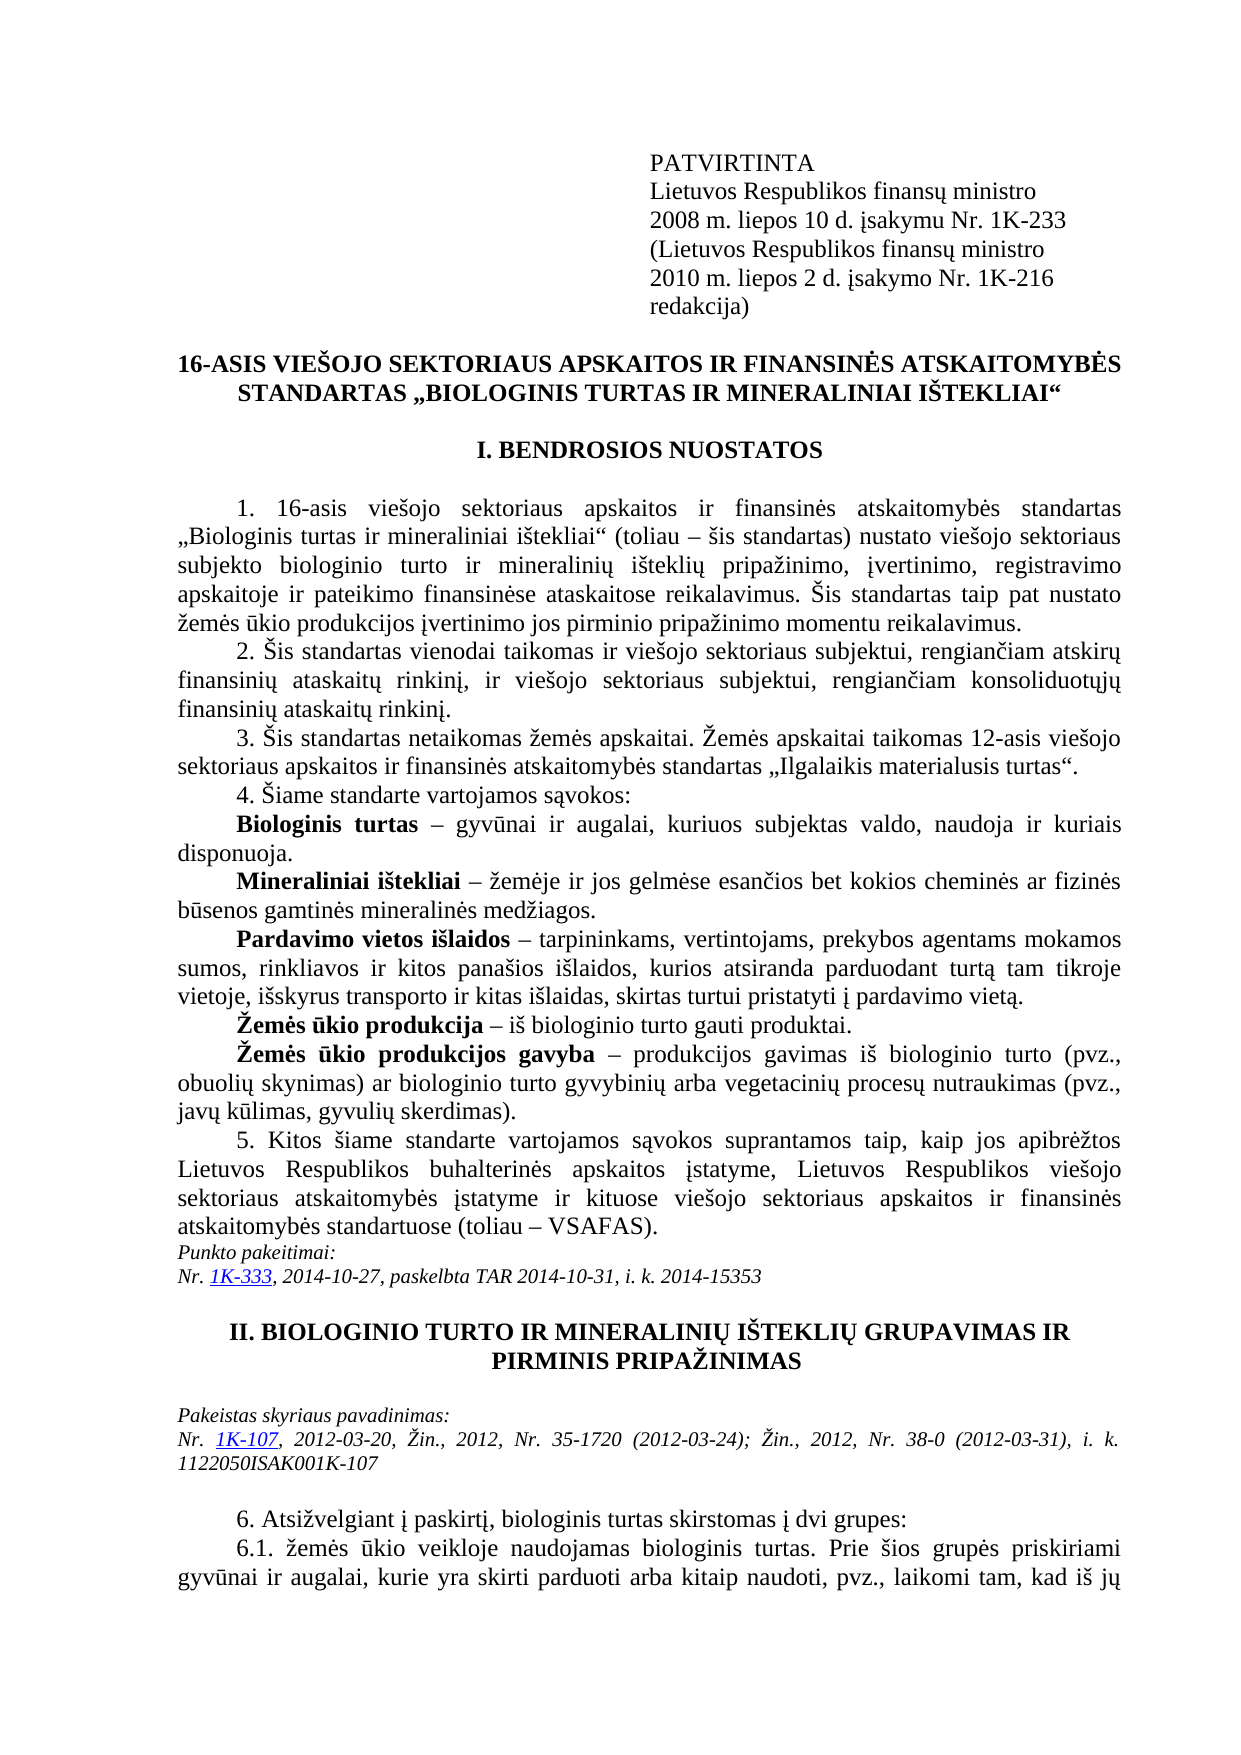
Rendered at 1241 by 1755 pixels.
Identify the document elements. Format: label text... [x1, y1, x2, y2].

text PATVIRTINTA [649, 148, 1122, 176]
text Nr. 1K-333, 2014-10-27, paskelbta TAR 2014-10-31, i. k. 2014-15353 [177, 1264, 1122, 1288]
text 1. 16-asis viešojo sektoriaus apskaitos ir finansinės atskaitomybės standartas „Biologinis turtas ir mineraliniai ištekliai“ (toliau – šis standartas) nustato viešojo sektoriaus subjekto biologinio turto ir mineralinių išteklių pripažinimo, įvertinimo, registravimo apskaitoje ir pateikimo finansinėse ataskaitose reikalavimus. Šis standartas taip pat nustato žemės ūkio produkcijos įvertinimo jos pirminio pripažinimo momentu reikalavimus. [177, 493, 1122, 636]
text Nr. 1K-107, 2012-03-20, Žin., 2012, Nr. 35-1720 (2012-03-24); Žin., 2012, Nr. 38-0 (2012-03-31), i. k. 1122050ISAK001K-107 [177, 1427, 1122, 1475]
text 16-ASIS VIEŠOJO SEKTORIAUS APSKAITOS IR FINANSINĖS ATSKAITOMYBĖS STANDARTAS „BIOLOGINIS TURTAS IR MINERALINIAI IŠTEKLIAI“ [177, 349, 1122, 406]
text Mineraliniai ištekliai – žemėje ir jos gelmėse esančios bet kokios cheminės ar fizinės būsenos gamtinės mineralinės medžiagos. [177, 866, 1122, 924]
text Biologinis turtas – gyvūnai ir augalai, kuriuos subjektas valdo, naudoja ir kuriais disponuoja. [177, 809, 1122, 866]
text Žemės ūkio produkcija – iš biologinio turto gauti produktai. [177, 1010, 1122, 1039]
text 4. Šiame standarte vartojamos sąvokos: [177, 780, 1122, 809]
text 5. Kitos šiame standarte vartojamos sąvokos suprantamos taip, kaip jos apibrėžtos Lietuvos Respublikos buhalterinės apskaitos įstatyme, Lietuvos Respublikos viešojo sektoriaus atskaitomybės įstatyme ir kituose viešojo sektoriaus apskaitos ir finansinės atskaitomybės standartuose (toliau – VSAFAS). [177, 1125, 1122, 1240]
text 2. Šis standartas vienodai taikomas ir viešojo sektoriaus subjektui, rengiančiam atskirų finansinių ataskaitų rinkinį, ir viešojo sektoriaus subjektui, rengiančiam konsoliduotųjų finansinių ataskaitų rinkinį. [177, 636, 1122, 723]
text Lietuvos Respublikos finansų ministro [649, 176, 1122, 205]
text 6.1. žemės ūkio veikloje naudojamas biologinis turtas. Prie šios grupės priskiriami gyvūnai ir augalai, kurie yra skirti parduoti arba kitaip naudoti, pvz., laikomi tam, kad iš jų [177, 1533, 1122, 1590]
text 3. Šis standartas netaikomas žemės apskaitai. Žemės apskaitai taikomas 12-asis viešojo sektoriaus apskaitos ir finansinės atskaitomybės standartas „Ilgalaikis materialusis turtas“. [177, 723, 1122, 780]
text 2010 m. liepos 2 d. įsakymo Nr. 1K-216 redakcija) [649, 263, 1122, 320]
text Punkto pakeitimai: [177, 1240, 1122, 1264]
text Pakeistas skyriaus pavadinimas: [177, 1403, 1122, 1427]
text 6. Atsižvelgiant į paskirtį, biologinis turtas skirstomas į dvi grupes: [177, 1504, 1122, 1533]
text 2008 m. liepos 10 d. įsakymu Nr. 1K-233 [649, 205, 1122, 234]
text I. BENDROSIOS NUOSTATOS [177, 435, 1122, 464]
text Pardavimo vietos išlaidos – tarpininkams, vertintojams, prekybos agentams mokamos sumos, rinkliavos ir kitos panašios išlaidos, kurios atsiranda parduodant turtą tam tikroje vietoje, išskyrus transporto ir kitas išlaidas, skirtas turtui pristatyti į pardavimo vietą. [177, 924, 1122, 1010]
text II. BIOLOGINIO TURTO IR MINERALINIŲ IŠTEKLIŲ GRUPAVIMAS IR PIRMINIS PRIPAŽINIMAS [177, 1317, 1122, 1374]
text (Lietuvos Respublikos finansų ministro [649, 234, 1122, 263]
text Žemės ūkio produkcijos gavyba – produkcijos gavimas iš biologinio turto (pvz., obuolių skynimas) ar biologinio turto gyvybinių arba vegetacinių procesų nutraukimas (pvz., javų kūlimas, gyvulių skerdimas). [177, 1039, 1122, 1125]
